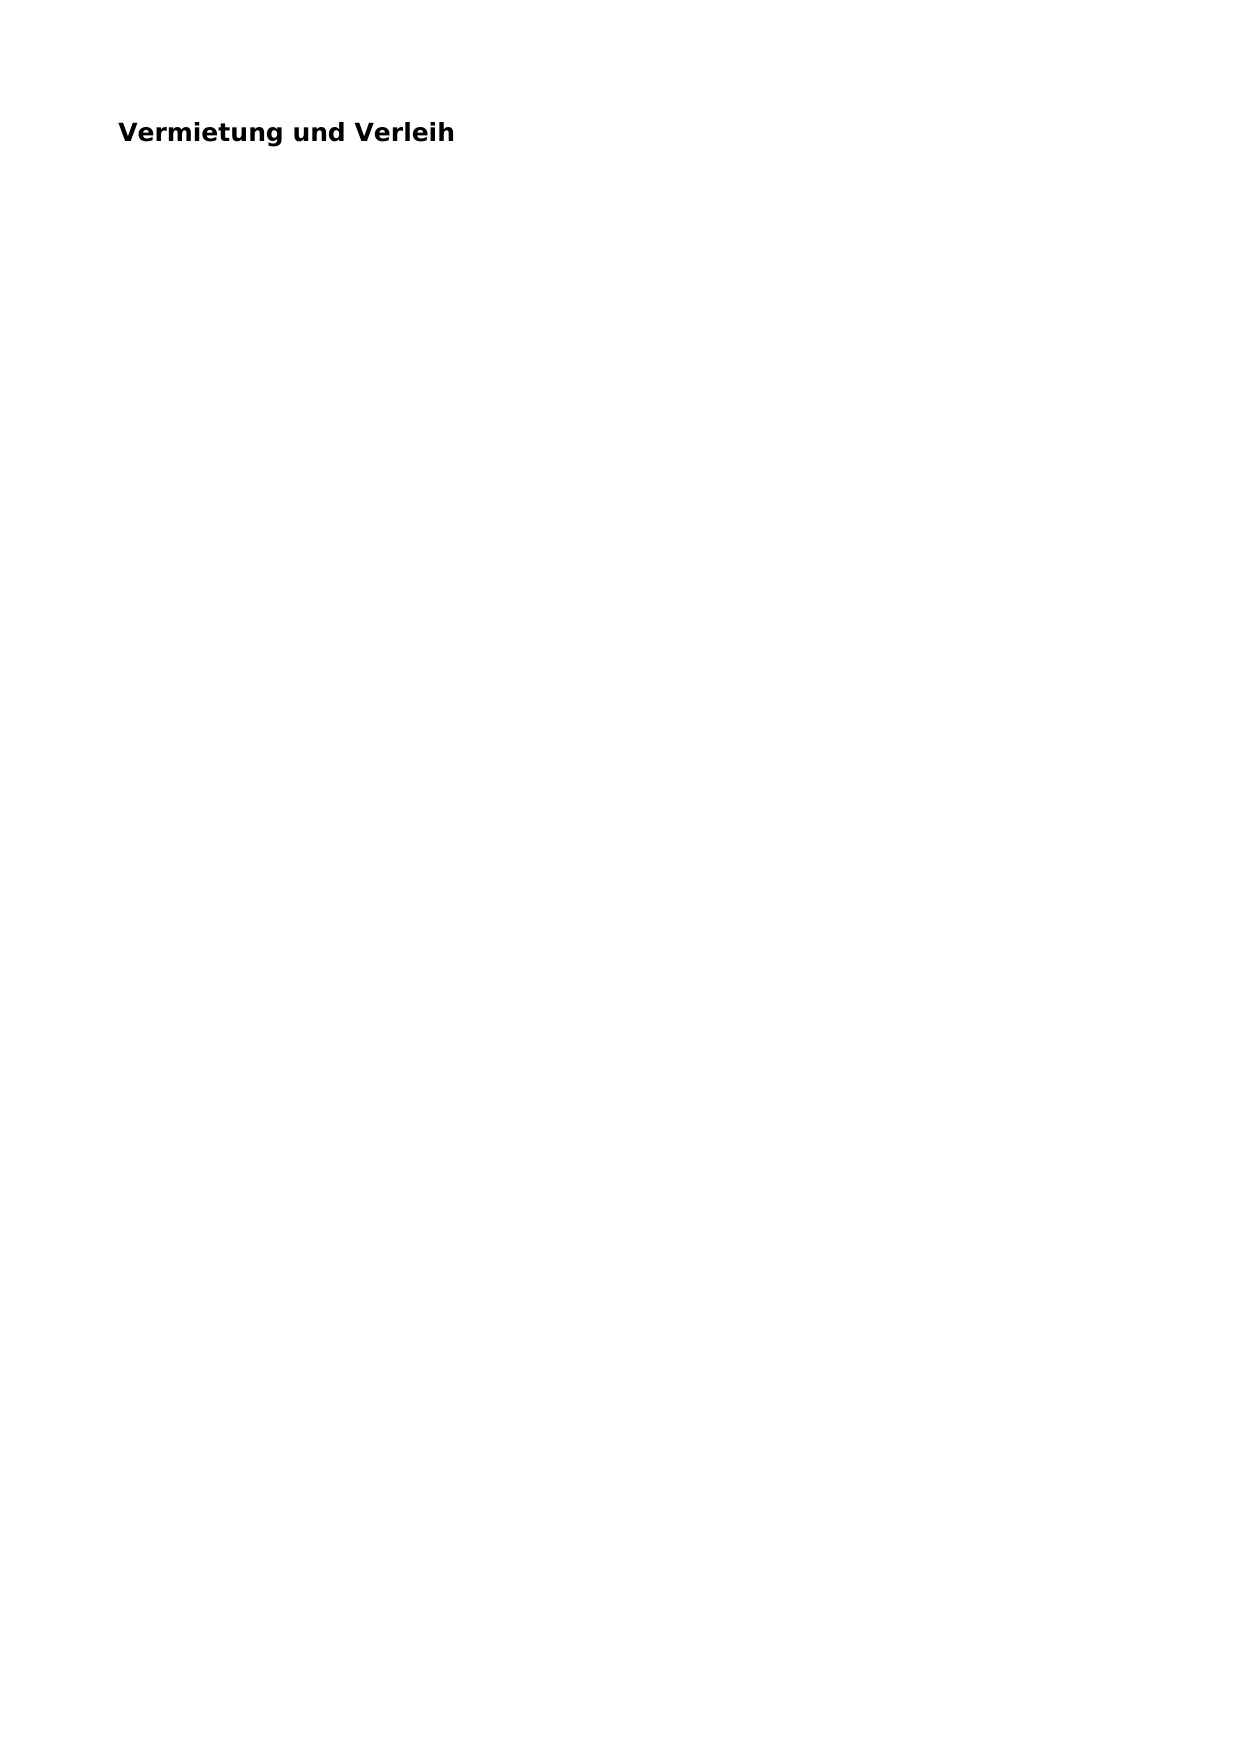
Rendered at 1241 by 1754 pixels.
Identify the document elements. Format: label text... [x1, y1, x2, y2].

text Vermietung und Verleih [118, 118, 1122, 147]
